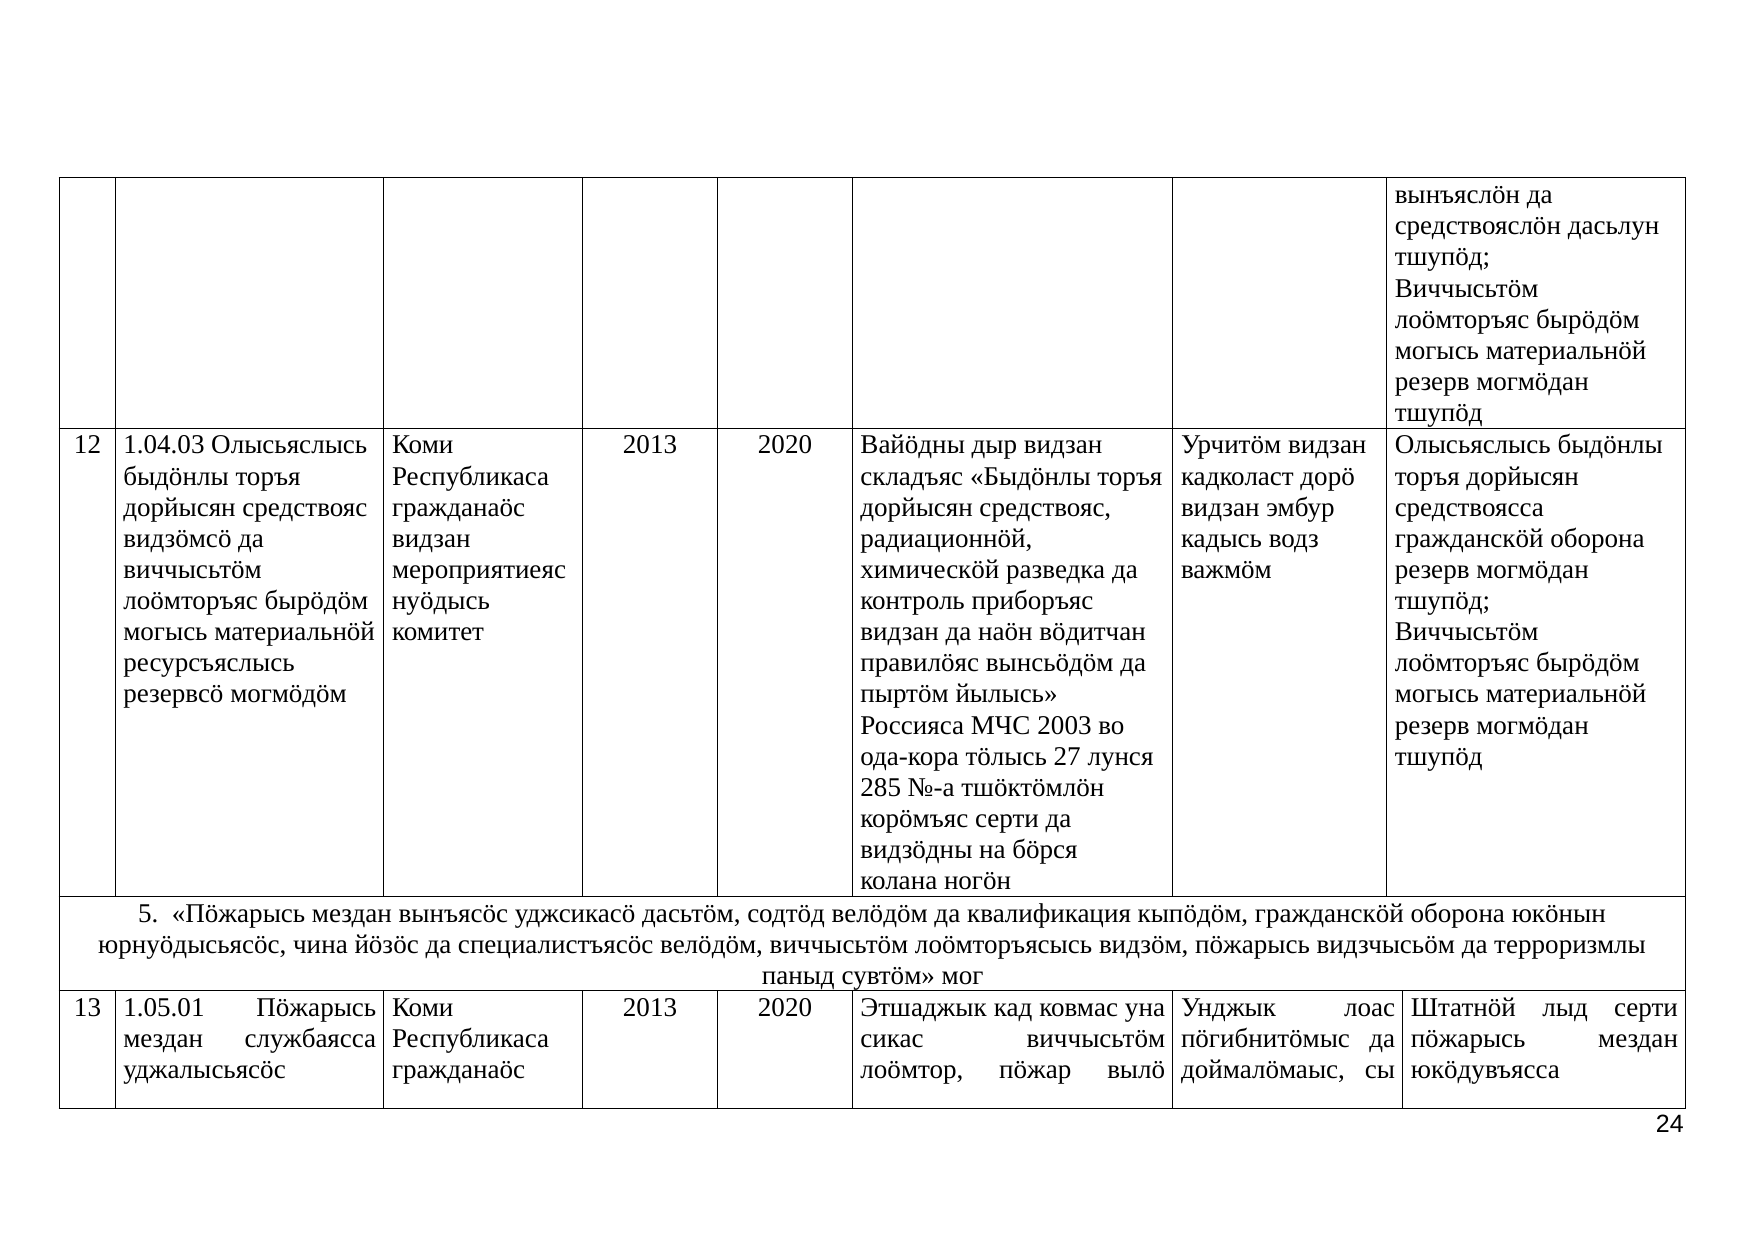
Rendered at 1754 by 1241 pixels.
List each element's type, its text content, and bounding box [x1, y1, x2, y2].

table_cell Коми Республикаса гражданаӧс видзан мероприятиеяс нуӧдысь комитет [384, 429, 582, 896]
table_cell [853, 178, 1172, 427]
table_cell 13 [60, 991, 115, 1108]
table_cell Коми Республикаса гражданаӧс [384, 991, 582, 1108]
table_cell Олысьяслысь быдӧнлы торъя дорйысян средствоясса гражданскӧй оборона резерв могмӧдан тшупӧд; Виччысьтӧм лоӧмторъяс бырӧдӧм могысь материальнӧй резерв могмӧдан тшупӧд [1387, 429, 1685, 896]
table_cell Штатнӧй лыд серти пӧжарысь мездан юкӧдувъясса [1403, 991, 1685, 1108]
table_cell [384, 178, 582, 427]
table_cell 1.05.01 Пӧжарысь мездан службаясса уджалысьясӧс [116, 991, 383, 1108]
table_cell [583, 178, 717, 427]
table_cell 1.04.03 Олысьяслысь быдӧнлы торъя дорйысян средствояс видзӧмсӧ да виччысьтӧм лоӧмторъяс бырӧдӧм могысь материальнӧй ресурсъяслысь резервсӧ могмӧдӧм [116, 429, 383, 896]
table_cell Вайӧдны дыр видзан складъяс «Быдӧнлы торъя дорйысян средствояс, радиационнӧй, химическӧй разведка да контроль приборъяс видзан да наӧн вӧдитчан правилӧяс вынсьӧдӧм да пыртӧм йылысь» Россияса МЧС 2003 во ода-кора тӧлысь 27 лунся 285 №-а тшӧктӧмлӧн корӧмъяс серти да видзӧдны на бӧрся колана ногӧн [853, 429, 1172, 896]
table_cell 2020 [718, 991, 852, 1108]
table_cell 2020 [718, 429, 852, 896]
table_cell Урчитӧм видзан кадколаст дорӧ видзан эмбур кадысь водз важмӧм [1173, 429, 1386, 896]
table_cell [116, 178, 383, 427]
table_cell 5. «Пӧжарысь мездан вынъясӧс уджсикасӧ дасьтӧм, содтӧд велӧдӧм да квалификация кыпӧдӧм, гражданскӧй оборона юкӧнын юрнуӧдысьясӧс, чина йӧзӧс да специалистъясӧс велӧдӧм, виччысьтӧм лоӧмторъясысь видзӧм, пӧжарысь видзчысьӧм да терроризмлы паныд сувтӧм» мог [60, 897, 1685, 990]
table_cell [60, 178, 115, 427]
table_cell [718, 178, 852, 427]
table_cell 12 [60, 429, 115, 896]
table_cell Унджык лоас пӧгибнитӧмыс да доймалӧмаыс, сы [1173, 991, 1402, 1108]
table_cell [1173, 178, 1386, 427]
table_cell Этшаджык кад ковмас уна сикас виччысьтӧм лоӧмтор, пӧжар вылӧ [853, 991, 1172, 1108]
table_cell вынъяслӧн да средствояслӧн дасьлун тшупӧд; Виччысьтӧм лоӧмторъяс бырӧдӧм могысь материальнӧй резерв могмӧдан тшупӧд [1387, 178, 1685, 427]
table_cell 2013 [583, 991, 717, 1108]
table_cell 2013 [583, 429, 717, 896]
